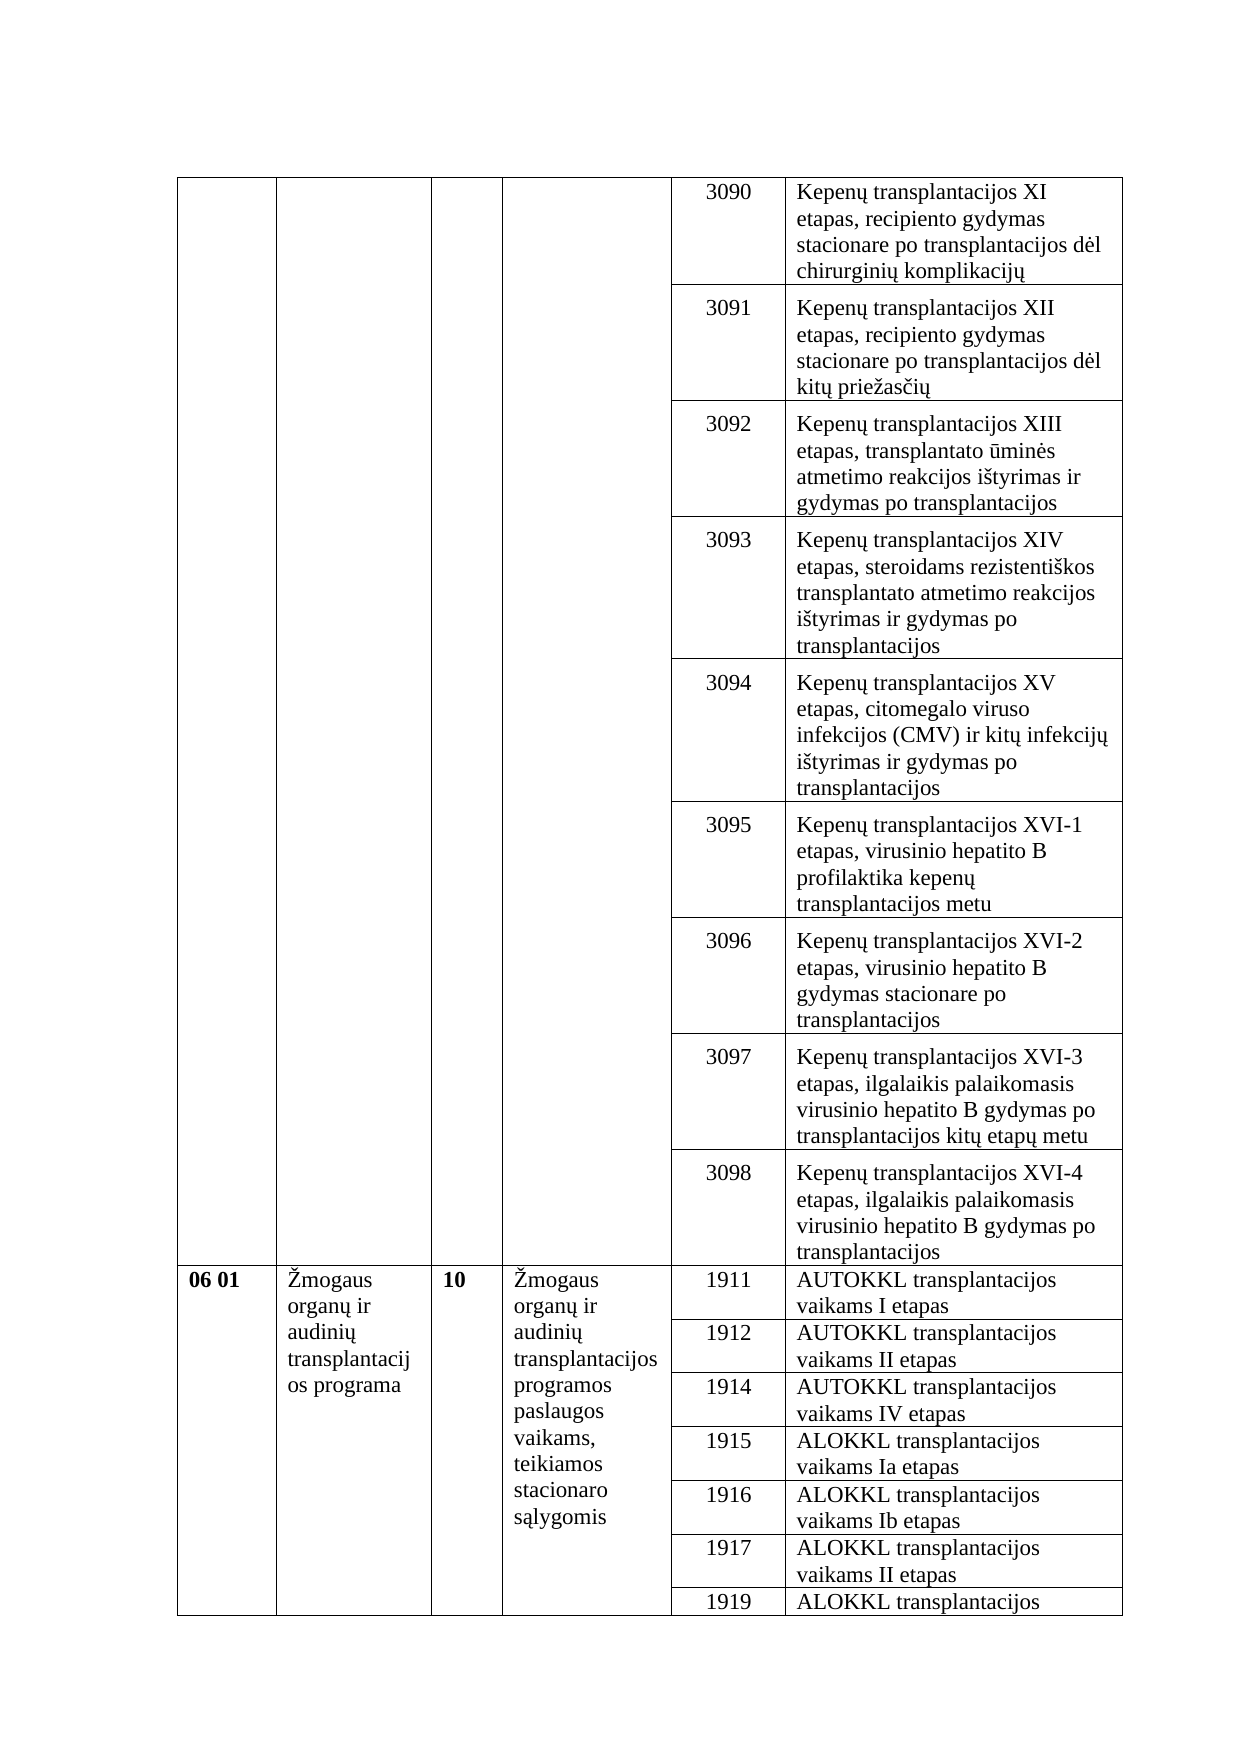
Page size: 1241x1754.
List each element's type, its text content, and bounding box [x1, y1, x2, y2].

table_cell 1914 [672, 1373, 785, 1426]
table_cell [503, 178, 671, 1265]
table_cell ALOKKL transplantacijos vaikams II etapas [786, 1535, 1122, 1587]
table_cell 3091 [672, 285, 785, 400]
table_cell ALOKKL transplantacijos [786, 1588, 1122, 1614]
table_cell [432, 178, 502, 1265]
table_cell AUTOKKL transplantacijos vaikams II etapas [786, 1320, 1122, 1372]
table_cell Kepenų transplantacijos XIV etapas, steroidams rezistentiškos transplantato atmetimo reakcijos ištyrimas ir gydymas po transplantacijos [786, 517, 1122, 658]
table_cell 3098 [672, 1150, 785, 1265]
table_cell 3090 [672, 178, 785, 284]
table_cell 1919 [672, 1588, 785, 1614]
table_cell 1915 [672, 1427, 785, 1480]
table_cell AUTOKKL transplantacijos vaikams IV etapas [786, 1373, 1122, 1426]
table_cell 3097 [672, 1034, 785, 1149]
table_cell 3093 [672, 517, 785, 658]
table_cell 1917 [672, 1535, 785, 1587]
table_cell Kepenų transplantacijos XII etapas, recipiento gydymas stacionare po transplantacijos dėl kitų priežasčių [786, 285, 1122, 400]
table_cell 1911 [672, 1266, 785, 1318]
table_cell AUTOKKL transplantacijos vaikams I etapas [786, 1266, 1122, 1318]
table_cell Kepenų transplantacijos XV etapas, citomegalo viruso infekcijos (CMV) ir kitų infekcijų ištyrimas ir gydymas po transplantacijos [786, 659, 1122, 801]
table_cell ALOKKL transplantacijos vaikams Ia etapas [786, 1427, 1122, 1480]
table_cell 1912 [672, 1320, 785, 1372]
table_cell Kepenų transplantacijos XVI-2 etapas, virusinio hepatito B gydymas stacionare po transplantacijos [786, 918, 1122, 1033]
table_cell Kepenų transplantacijos XI etapas, recipiento gydymas stacionare po transplantacijos dėl chirurginių komplikacijų [786, 178, 1122, 284]
table_cell 06 01 [178, 1266, 276, 1614]
table_cell 3092 [672, 401, 785, 516]
table_cell Žmogaus organų ir audinių transplantacijos programa [277, 1266, 431, 1614]
table_cell [277, 178, 431, 1265]
table_cell 3094 [672, 659, 785, 801]
table_cell 3096 [672, 918, 785, 1033]
table_cell 10 [432, 1266, 502, 1614]
table_cell Kepenų transplantacijos XVI-3 etapas, ilgalaikis palaikomasis virusinio hepatito B gydymas po transplantacijos kitų etapų metu [786, 1034, 1122, 1149]
table_cell ALOKKL transplantacijos vaikams Ib etapas [786, 1481, 1122, 1533]
table_cell Kepenų transplantacijos XVI-4 etapas, ilgalaikis palaikomasis virusinio hepatito B gydymas po transplantacijos [786, 1150, 1122, 1265]
table_cell Žmogaus organų ir audinių transplantacijos programos paslaugos vaikams, teikiamos stacionaro sąlygomis [503, 1266, 671, 1614]
table_cell 3095 [672, 802, 785, 917]
table_cell Kepenų transplantacijos XIII etapas, transplantato ūminės atmetimo reakcijos ištyrimas ir gydymas po transplantacijos [786, 401, 1122, 516]
table_cell Kepenų transplantacijos XVI-1 etapas, virusinio hepatito B profilaktika kepenų transplantacijos metu [786, 802, 1122, 917]
table_cell [178, 178, 276, 1265]
table_cell 1916 [672, 1481, 785, 1533]
